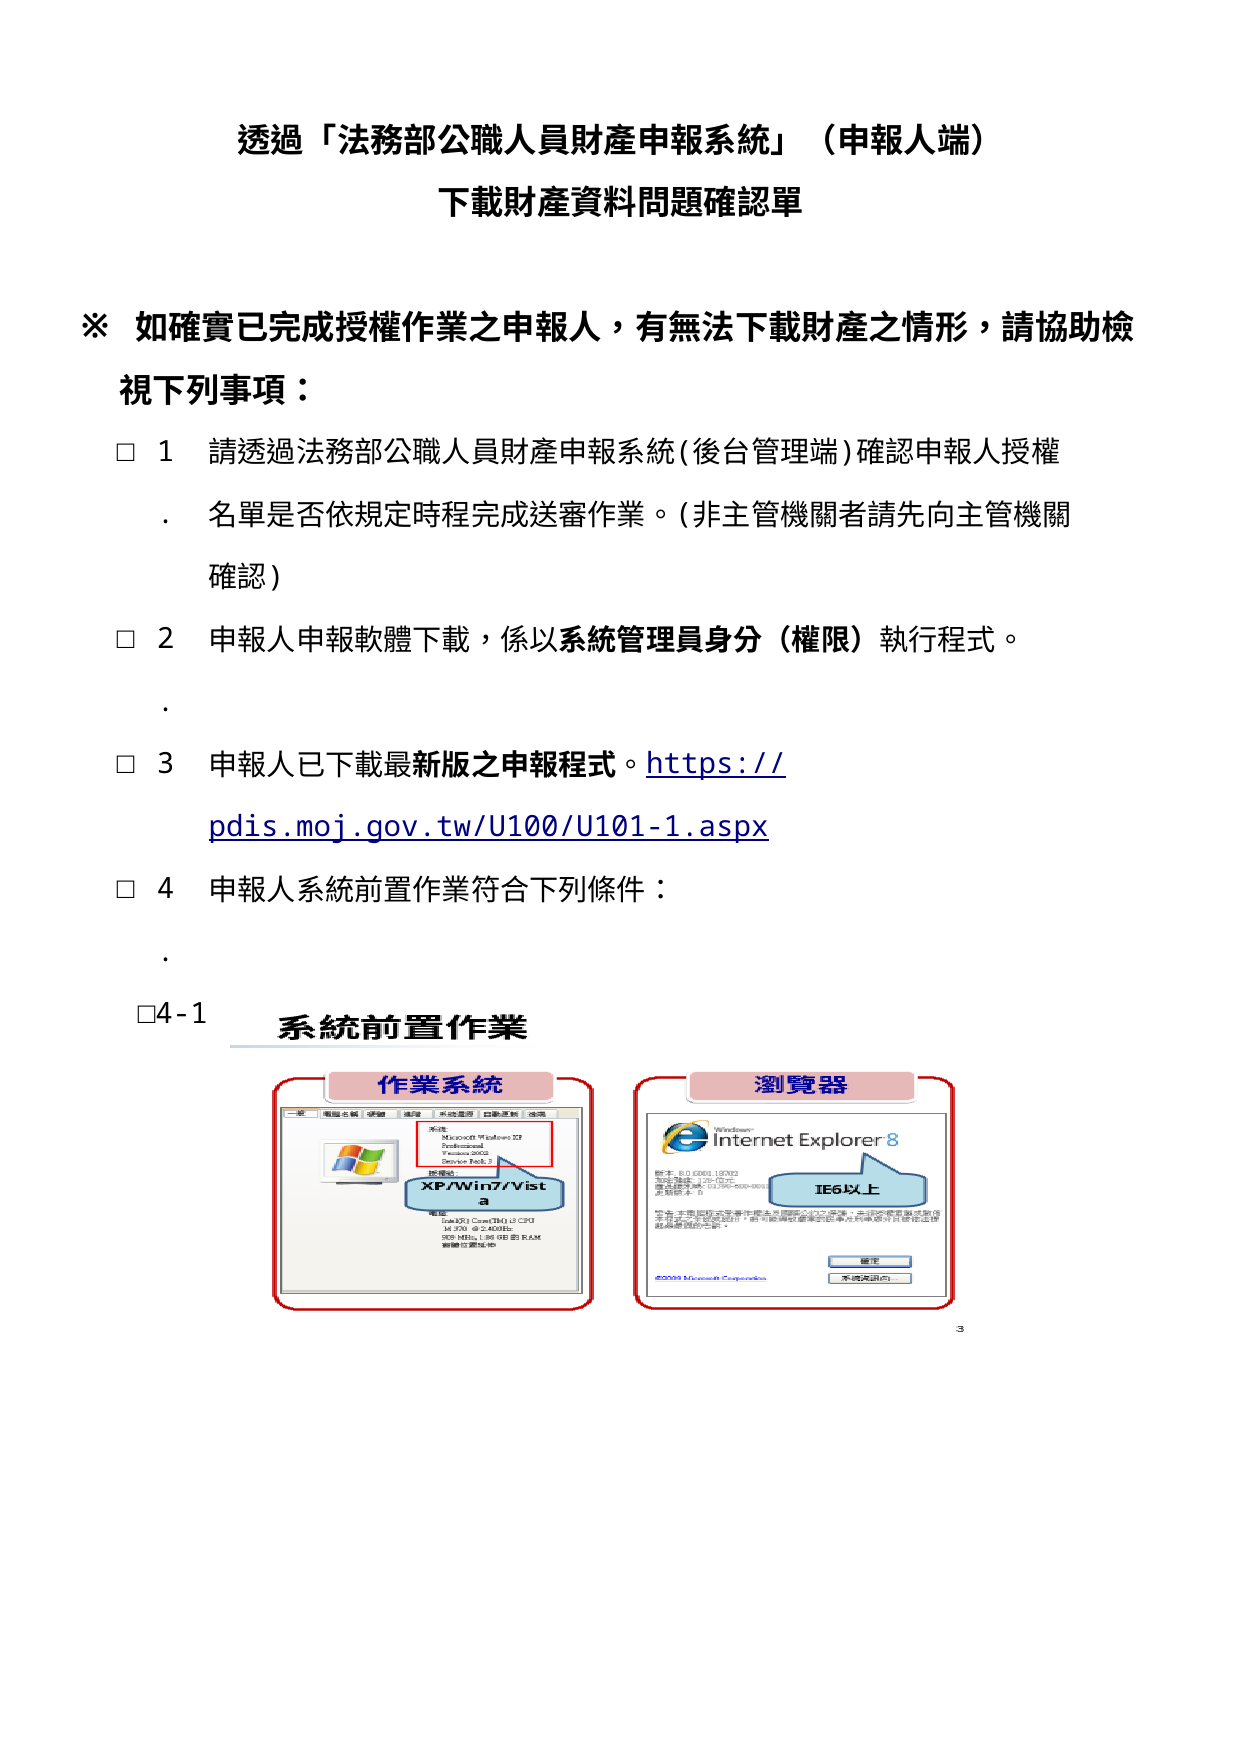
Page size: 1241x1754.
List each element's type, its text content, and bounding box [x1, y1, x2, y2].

table_header 請透過法務部公職人員財產申報系統(後台管理端)確認申報人授權名單是否依規定時程完成送審作業。(非主管機關者請先向主管機關確認) [197, 408, 1090, 596]
table_cell 3 [145, 721, 197, 846]
table_cell 4. [145, 846, 197, 971]
table_cell □ [75, 846, 145, 971]
table_cell 2. [145, 596, 197, 721]
table_cell □ [75, 721, 145, 846]
table_cell □4-1 [75, 971, 219, 1346]
table_cell [219, 971, 1090, 1346]
table_header □ [75, 408, 145, 596]
text ※ 如確實已完成授權作業之申報人，有無法下載財產之情形，請協助檢視下列事項： [75, 283, 1165, 408]
table_cell 申報人系統前置作業符合下列條件： [197, 846, 1090, 971]
text 透過「法務部公職人員財產申報系統」（申報人端） 下載財產資料問題確認單 [75, 96, 1165, 221]
table_header 1. [145, 408, 197, 596]
table_cell □ [75, 596, 145, 721]
table_cell 申報人已下載最新版之申報程式。https://pdis.moj.gov.tw/U100/U101-1.aspx [197, 721, 1090, 846]
table_cell 申報人申報軟體下載，係以系統管理員身分（權限）執行程式。 [197, 596, 1090, 721]
